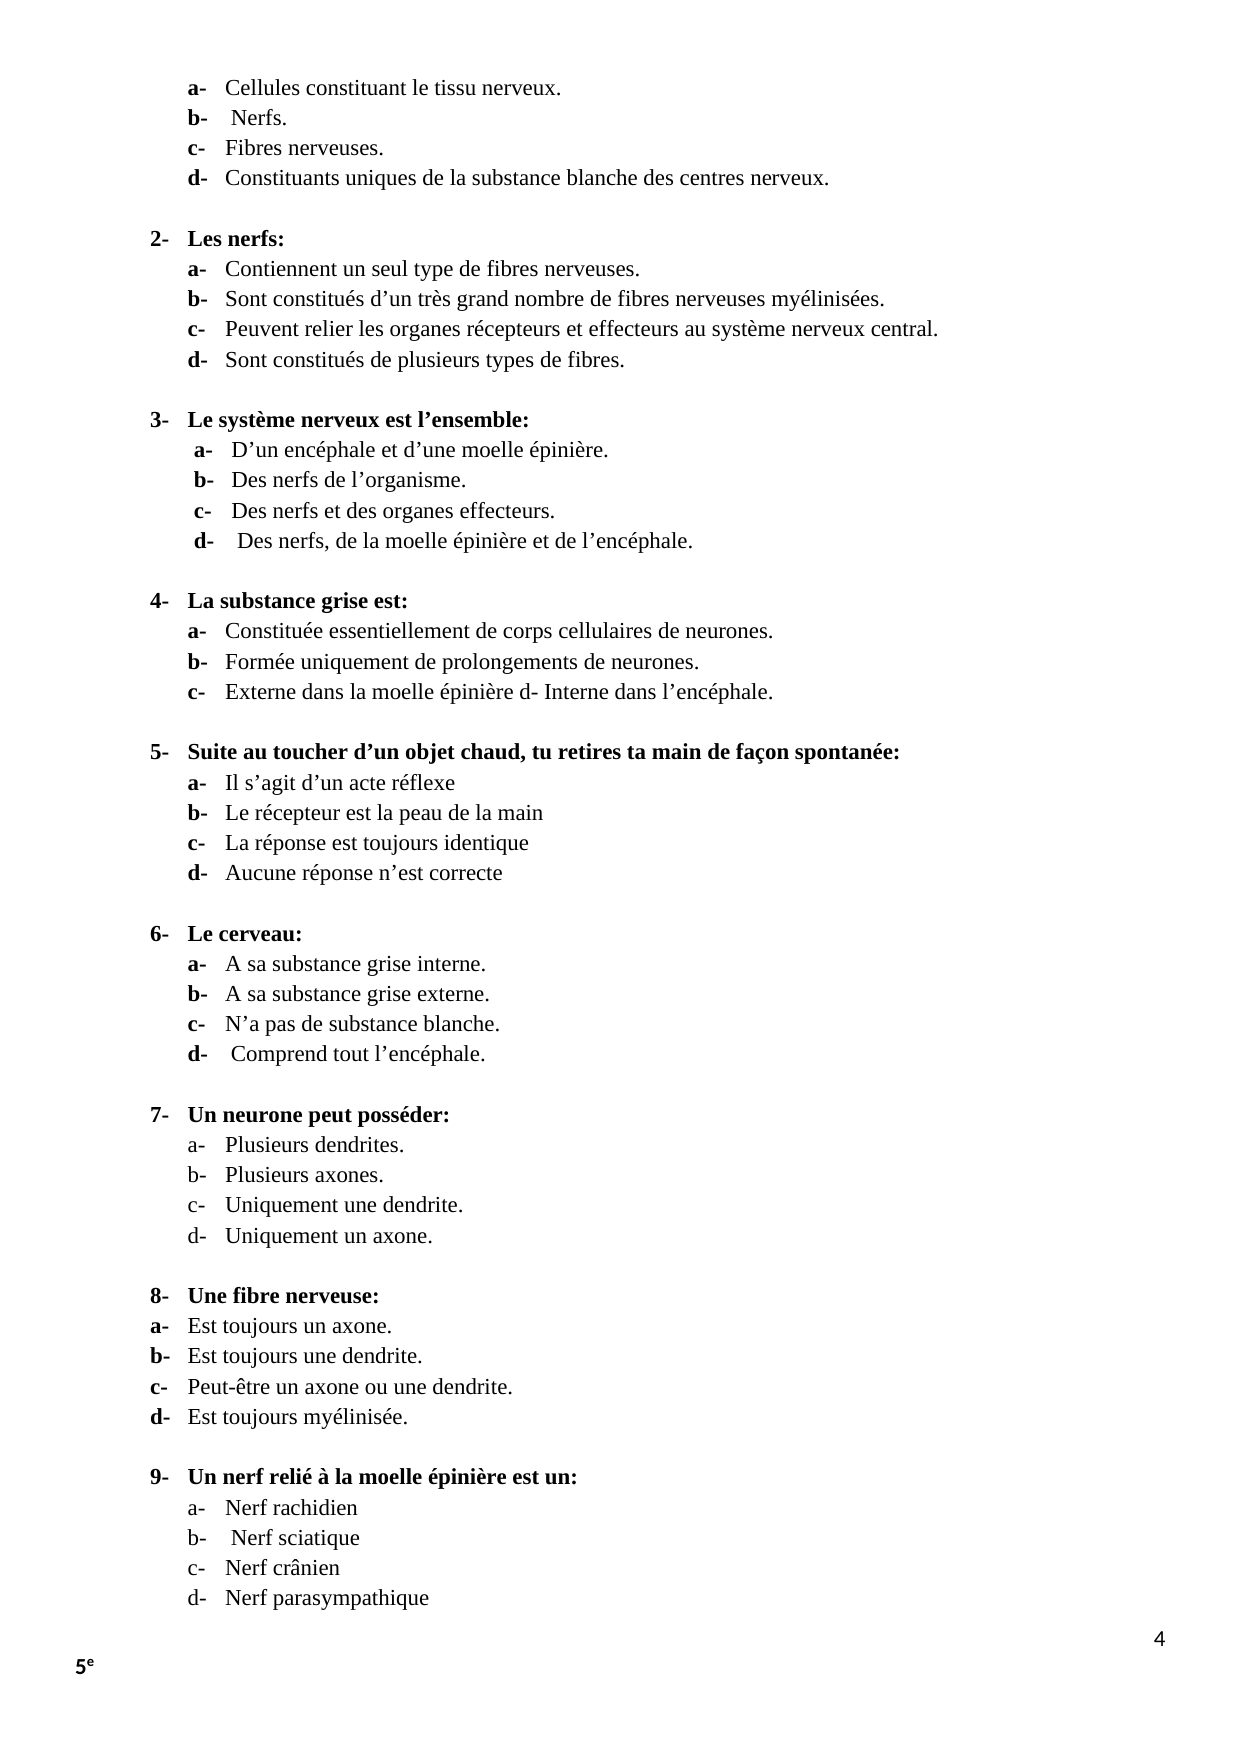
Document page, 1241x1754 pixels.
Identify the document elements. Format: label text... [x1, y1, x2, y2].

list Nerfs. [187, 104, 1165, 130]
list Externe dans la moelle épinière d- Interne dans l’encéphale. [187, 678, 1165, 704]
list Nerf sciatique [187, 1524, 1165, 1550]
list Fibres nerveuses. [187, 134, 1165, 161]
list Constituée essentiellement de corps cellulaires de neurones. [187, 617, 1165, 644]
list Uniquement un axone. [187, 1222, 1165, 1248]
list D’un encéphale et d’une moelle épinière. [194, 436, 1165, 463]
list Formée uniquement de prolongements de neurones. [187, 648, 1165, 674]
list Le cerveau: [150, 919, 1165, 946]
list Nerf parasympathique [187, 1584, 1165, 1611]
list Suite au toucher d’un objet chaud, tu retires ta main de façon spontanée: [150, 738, 1165, 765]
list A sa substance grise interne. [187, 950, 1165, 976]
list Des nerfs et des organes effecteurs. [194, 497, 1165, 523]
list Peut-être un axone ou une dendrite. [150, 1373, 1165, 1399]
list Des nerfs de l’organisme. [194, 466, 1165, 493]
list Peuvent relier les organes récepteurs et effecteurs au système nerveux central. [187, 315, 1165, 342]
list A sa substance grise externe. [187, 980, 1165, 1006]
list Les nerfs: [150, 225, 1165, 251]
list Le système nerveux est l’ensemble: [150, 406, 1165, 432]
list La substance grise est: [150, 587, 1165, 614]
list Uniquement une dendrite. [187, 1191, 1165, 1218]
list Le récepteur est la peau de la main [187, 799, 1165, 825]
list Plusieurs axones. [187, 1161, 1165, 1188]
list Contiennent un seul type de fibres nerveuses. [187, 255, 1165, 281]
list Est toujours myélinisée. [150, 1403, 1165, 1429]
list Sont constitués de plusieurs types de fibres. [187, 346, 1165, 372]
list Est toujours une dendrite. [150, 1342, 1165, 1369]
list La réponse est toujours identique [187, 829, 1165, 855]
list Est toujours un axone. [150, 1312, 1165, 1339]
list Cellules constituant le tissu nerveux. [187, 74, 1165, 100]
list Des nerfs, de la moelle épinière et de l’encéphale. [194, 527, 1165, 553]
list Plusieurs dendrites. [187, 1131, 1165, 1157]
list Aucune réponse n’est correcte [187, 859, 1165, 886]
list Sont constitués d’un très grand nombre de fibres nerveuses myélinisées. [187, 285, 1165, 312]
list Un nerf relié à la moelle épinière est un: [150, 1463, 1165, 1490]
list Une fibre nerveuse: [150, 1282, 1165, 1308]
list N’a pas de substance blanche. [187, 1010, 1165, 1037]
list Nerf crânien [187, 1554, 1165, 1580]
list Un neurone peut posséder: [150, 1101, 1165, 1127]
list Il s’agit d’un acte réflexe [187, 768, 1165, 795]
list Constituants uniques de la substance blanche des centres nerveux. [187, 164, 1165, 191]
list Comprend tout l’encéphale. [187, 1040, 1165, 1067]
list Nerf rachidien [187, 1493, 1165, 1520]
